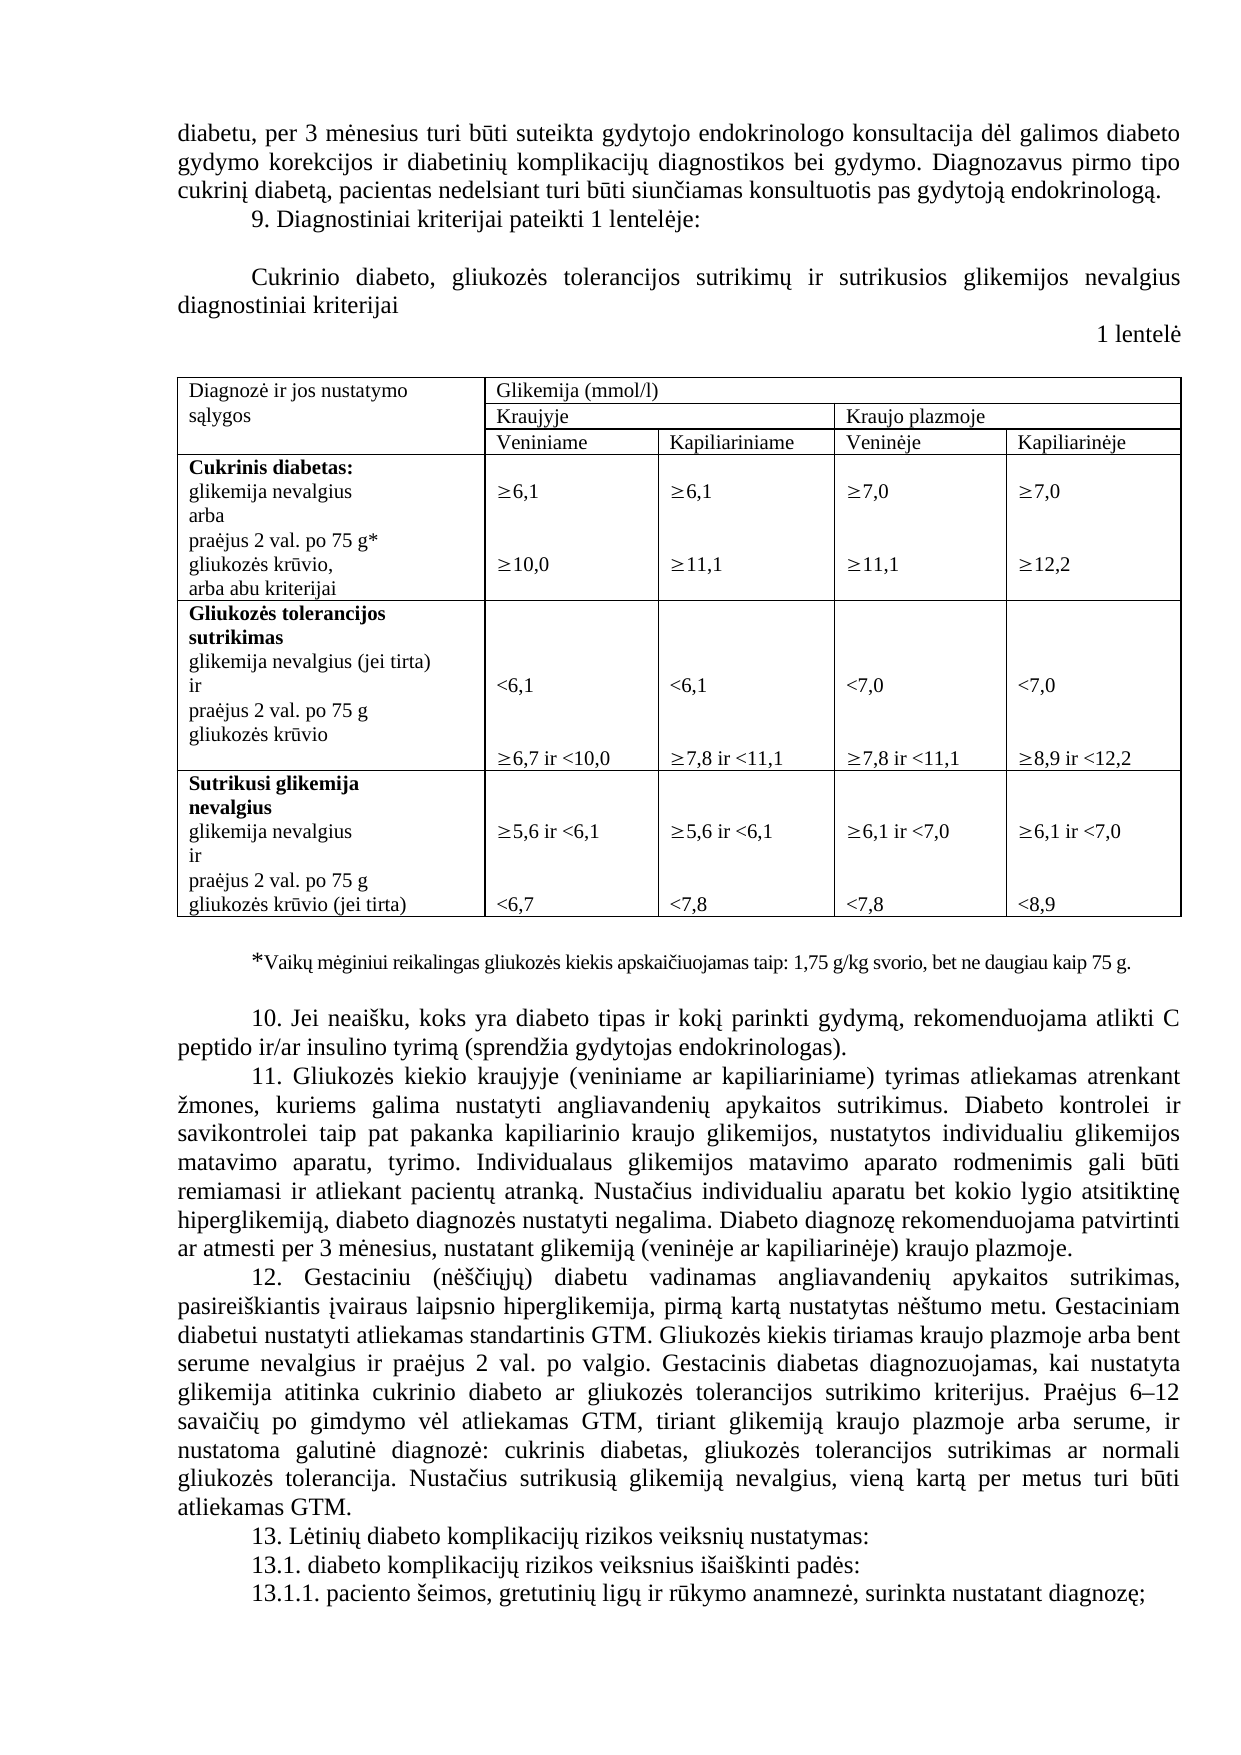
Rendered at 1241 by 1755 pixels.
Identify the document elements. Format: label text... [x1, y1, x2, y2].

table_cell ³5,6 ir <6,1 <6,7 [486, 771, 658, 916]
table_cell ³6,1 ³11,1 [659, 455, 834, 600]
text 1 lentelė [177, 319, 1181, 348]
table_cell Kapiliarinėje [1007, 430, 1180, 454]
text 13.1. diabeto komplikacijų rizikos veiksnius išaiškinti padės: [177, 1550, 1181, 1578]
text 11. Gliukozės kiekio kraujyje (veniniame ar kapiliariniame) tyrimas atliekamas atrenkant žmones, kuriems galima nustatyti angliavandenių apykaitos sutrikimus. Diabeto kontrolei ir savikontrolei taip pat pakanka kapiliarinio kraujo glikemijos, nustatytos individualiu glikemijos matavimo aparatu, tyrimo. Individualaus glikemijos matavimo aparato rodmenimis gali būti remiamasi ir atliekant pacientų atranką. Nustačius individualiu aparatu bet kokio lygio atsitiktinę hiperglikemiją, diabeto diagnozės nustatyti negalima. Diabeto diagnozę rekomenduojama patvirtinti ar atmesti per 3 mėnesius, nustatant glikemiją (veninėje ar kapiliarinėje) kraujo plazmoje. [177, 1061, 1181, 1262]
table_cell ³7,0 ³12,2 [1007, 455, 1180, 600]
table_header Glikemija (mmol/l) [486, 378, 1180, 402]
table_cell Veninėje [835, 430, 1006, 454]
text 10. Jei neaišku, koks yra diabeto tipas ir kokį parinkti gydymą, rekomenduojama atlikti C peptido ir/ar insulino tyrimą (sprendžia gydytojas endokrinologas). [177, 1003, 1181, 1061]
table_cell Kraujo plazmoje [835, 404, 1180, 428]
table_cell ³6,1 ir <7,0 <8,9 [1007, 771, 1180, 916]
table_cell ³7,0 ³11,1 [835, 455, 1006, 600]
table_cell ³6,1 ³10,0 [486, 455, 658, 600]
table_cell <7,0 ³8,9 ir <12,2 [1007, 601, 1180, 770]
table_cell ³6,1 ir <7,0 <7,8 [835, 771, 1006, 916]
text 12. Gestaciniu (nėščiųjų) diabetu vadinamas angliavandenių apykaitos sutrikimas, pasireiškiantis įvairaus laipsnio hiperglikemija, pirmą kartą nustatytas nėštumo metu. Gestaciniam diabetui nustatyti atliekamas standartinis GTM. Gliukozės kiekis tiriamas kraujo plazmoje arba bent serume nevalgius ir praėjus 2 val. po valgio. Gestacinis diabetas diagnozuojamas, kai nustatyta glikemija atitinka cukrinio diabeto ar gliukozės tolerancijos sutrikimo kriterijus. Praėjus 6–12 savaičių po gimdymo vėl atliekamas GTM, tiriant glikemiją kraujo plazmoje arba serume, ir nustatoma galutinė diagnozė: cukrinis diabetas, gliukozės tolerancijos sutrikimas ar normali gliukozės tolerancija. Nustačius sutrikusią glikemiją nevalgius, vieną kartą per metus turi būti atliekamas GTM. [177, 1262, 1181, 1521]
table_cell Cukrinis diabetas: glikemija nevalgius arba praėjus 2 val. po 75 g* gliukozės krūvio, arba abu kriterijai [178, 455, 484, 600]
table_cell ³5,6 ir <6,1 <7,8 [659, 771, 834, 916]
text *Vaikų mėginiui reikalingas gliukozės kiekis apskaičiuojamas taip: 1,75 g/kg svorio, bet ne daugiau kaip 75 g. [177, 946, 1181, 975]
text 13. Lėtinių diabeto komplikacijų rizikos veiksnių nustatymas: [177, 1521, 1181, 1550]
table_cell Kapiliariniame [659, 430, 834, 454]
text Cukrinio diabeto, gliukozės tolerancijos sutrikimų ir sutrikusios glikemijos nevalgius diagnostiniai kriterijai [177, 262, 1181, 319]
text diabetu, per 3 mėnesius turi būti suteikta gydytojo endokrinologo konsultacija dėl galimos diabeto gydymo korekcijos ir diabetinių komplikacijų diagnostikos bei gydymo. Diagnozavus pirmo tipo cukrinį diabetą, pacientas nedelsiant turi būti siunčiamas konsultuotis pas gydytoją endokrinologą. [177, 118, 1181, 204]
table_cell <6,1 ³6,7 ir <10,0 [486, 601, 658, 770]
table_cell <7,0 ³7,8 ir <11,1 [835, 601, 1006, 770]
table_cell <6,1 ³7,8 ir <11,1 [659, 601, 834, 770]
table_cell Veniniame [486, 430, 658, 454]
text 13.1.1. paciento šeimos, gretutinių ligų ir rūkymo anamnezė, surinkta nustatant diagnozę; [177, 1578, 1181, 1607]
text 9. Diagnostiniai kriterijai pateikti 1 lentelėje: [177, 204, 1181, 233]
table_cell Sutrikusi glikemija nevalgius glikemija nevalgius ir praėjus 2 val. po 75 g gliukozės krūvio (jei tirta) [178, 771, 484, 916]
table_cell Gliukozės tolerancijos sutrikimas glikemija nevalgius (jei tirta) ir praėjus 2 val. po 75 g gliukozės krūvio [178, 601, 484, 770]
table_header Diagnozė ir jos nustatymo sąlygos [178, 378, 484, 454]
table_cell Kraujyje [486, 404, 834, 428]
